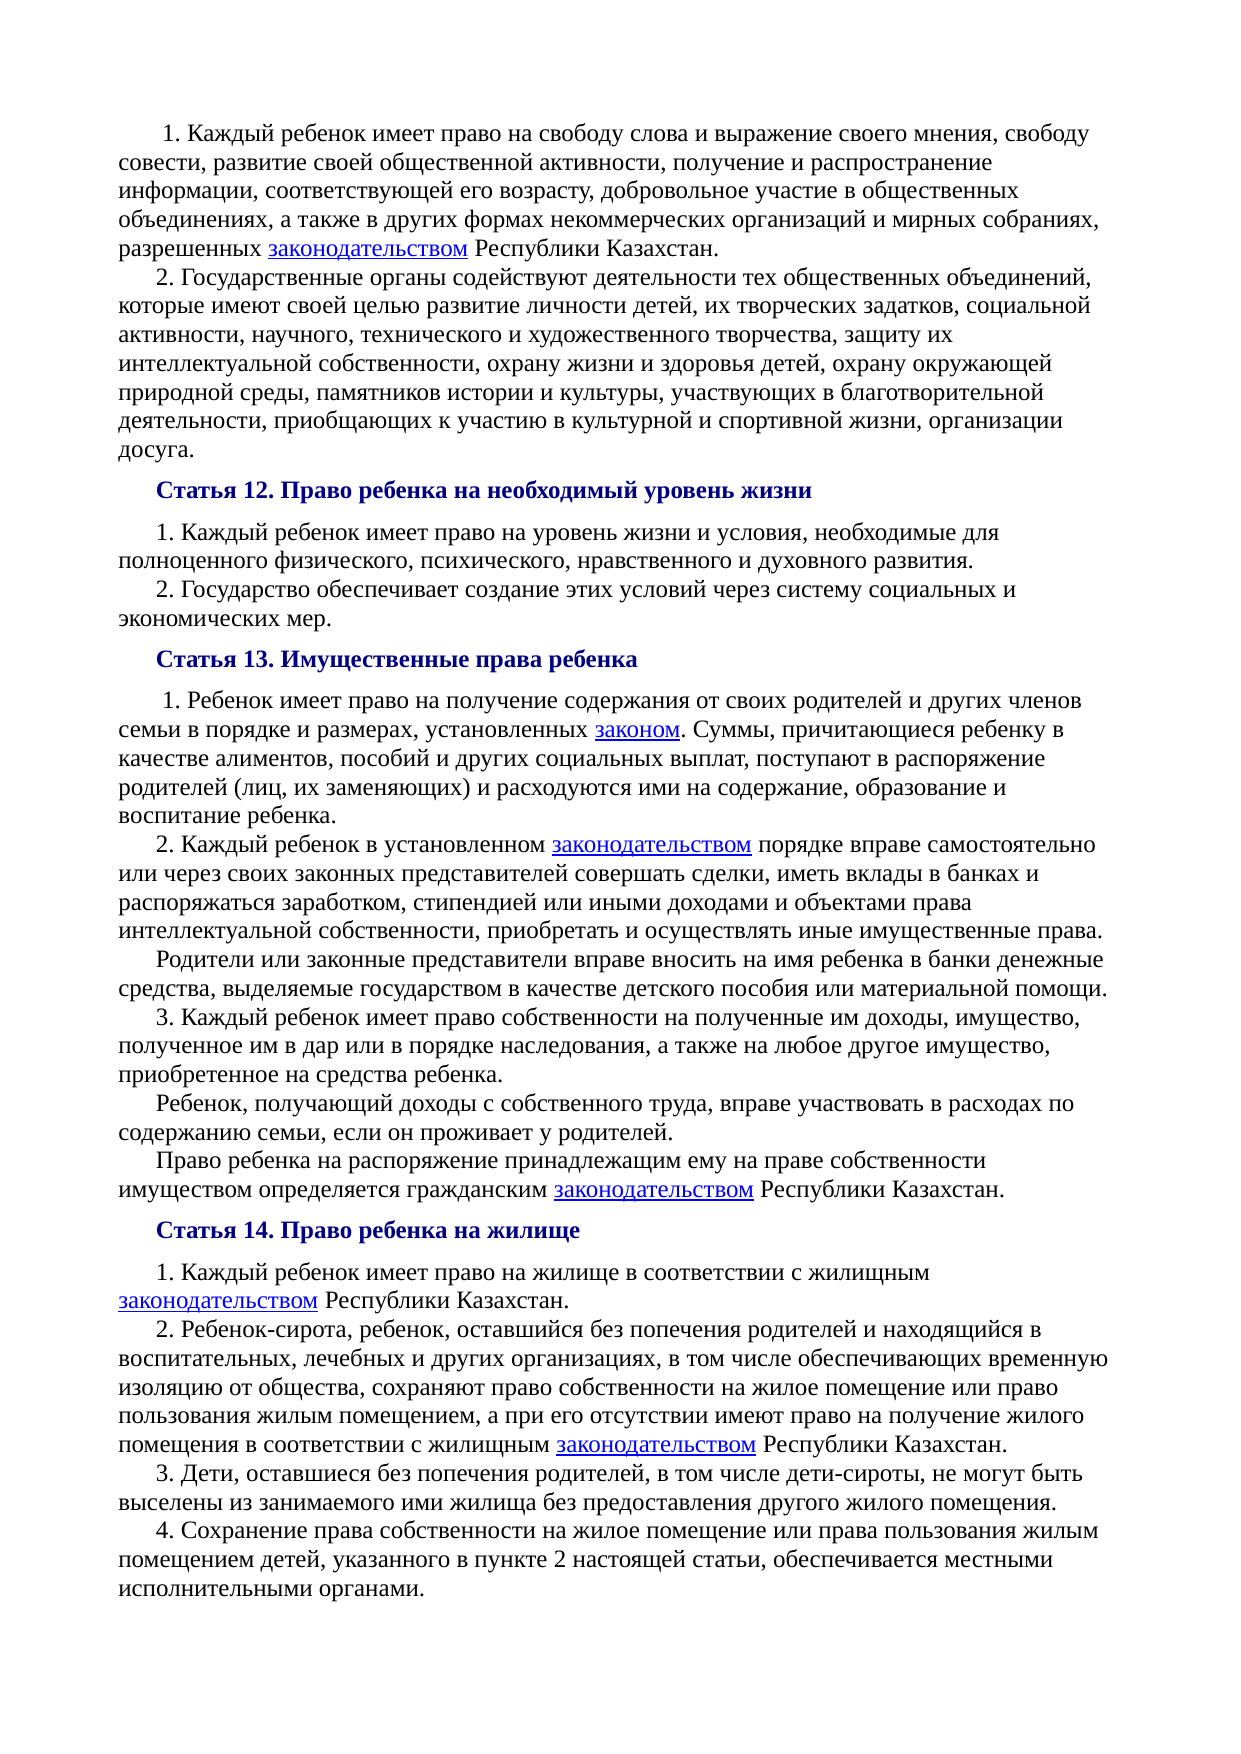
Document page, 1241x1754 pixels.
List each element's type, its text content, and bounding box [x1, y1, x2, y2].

text 1. Каждый ребенок имеет право на жилище в соответствии с жилищным законодательством Республики Казахстан. 2. Ребенок-сирота, ребенок, оставшийся без попечения родителей и находящийся в воспитательных, лечебных и других организациях, в том числе обеспечивающих временную изоляцию от общества, сохраняют право собственности на жилое помещение или право пользования жилым помещением, а при его отсутствии имеют право на получение жилого помещения в соответствии с жилищным законодательством Республики Казахстан. 3. Дети, оставшиеся без попечения родителей, в том числе дети-сироты, не могут быть выселены из занимаемого ими жилища без предоставления другого жилого помещения. 4. Сохранение права собственности на жилое помещение или права пользования жилым помещением детей, указанного в пункте 2 настоящей статьи, обеспечивается местными исполнительными органами. [118, 1257, 1122, 1602]
text 1. Каждый ребенок имеет право на уровень жизни и условия, необходимые для полноценного физического, психического, нравственного и духовного развития. 2. Государство обеспечивает создание этих условий через систему социальных и экономических мер. [118, 517, 1122, 632]
text 1. Ребенок имеет право на получение содержания от своих родителей и других членов семьи в порядке и размерах, установленных законом. Суммы, причитающиеся ребенку в качестве алиментов, пособий и других социальных выплат, поступают в распоряжение родителей (лиц, их заменяющих) и расходуются ими на содержание, образование и воспитание ребенка. 2. Каждый ребенок в установленном законодательством порядке вправе самостоятельно или через своих законных представителей совершать сделки, иметь вклады в банках и распоряжаться заработком, стипендией или иными доходами и объектами права интеллектуальной собственности, приобретать и осуществлять иные имущественные права. Родители или законные представители вправе вносить на имя ребенка в банки денежные средства, выделяемые государством в качестве детского пособия или материальной помощи. 3. Каждый ребенок имеет право собственности на полученные им доходы, имущество, полученное им в дар или в порядке наследования, а также на любое другое имущество, приобретенное на средства ребенка. Ребенок, получающий доходы с собственного труда, вправе участвовать в расходах по содержанию семьи, если он проживает у родителей. Право ребенка на распоряжение принадлежащим ему на праве собственности имуществом определяется гражданским законодательством Республики Казахстан. [118, 686, 1122, 1203]
text 1. Каждый ребенок имеет право на свободу слова и выражение своего мнения, свободу совести, развитие своей общественной активности, получение и распространение информации, соответствующей его возрасту, добровольное участие в общественных объединениях, а также в других формах некоммерческих организаций и мирных собраниях, разрешенных законодательством Республики Казахстан. 2. Государственные органы содействуют деятельности тех общественных объединений, которые имеют своей целью развитие личности детей, их творческих задатков, социальной активности, научного, технического и художественного творчества, защиту их интеллектуальной собственности, охрану жизни и здоровья детей, охрану окружающей природной среды, памятников истории и культуры, участвующих в благотворительной деятельности, приобщающих к участию в культурной и спортивной жизни, организации досуга. [118, 118, 1122, 463]
text Статья 14. Право ребенка на жилище [118, 1216, 1122, 1244]
text Статья 12. Право ребенка на необходимый уровень жизни [118, 476, 1122, 504]
text Статья 13. Имущественные права ребенка [118, 644, 1122, 673]
